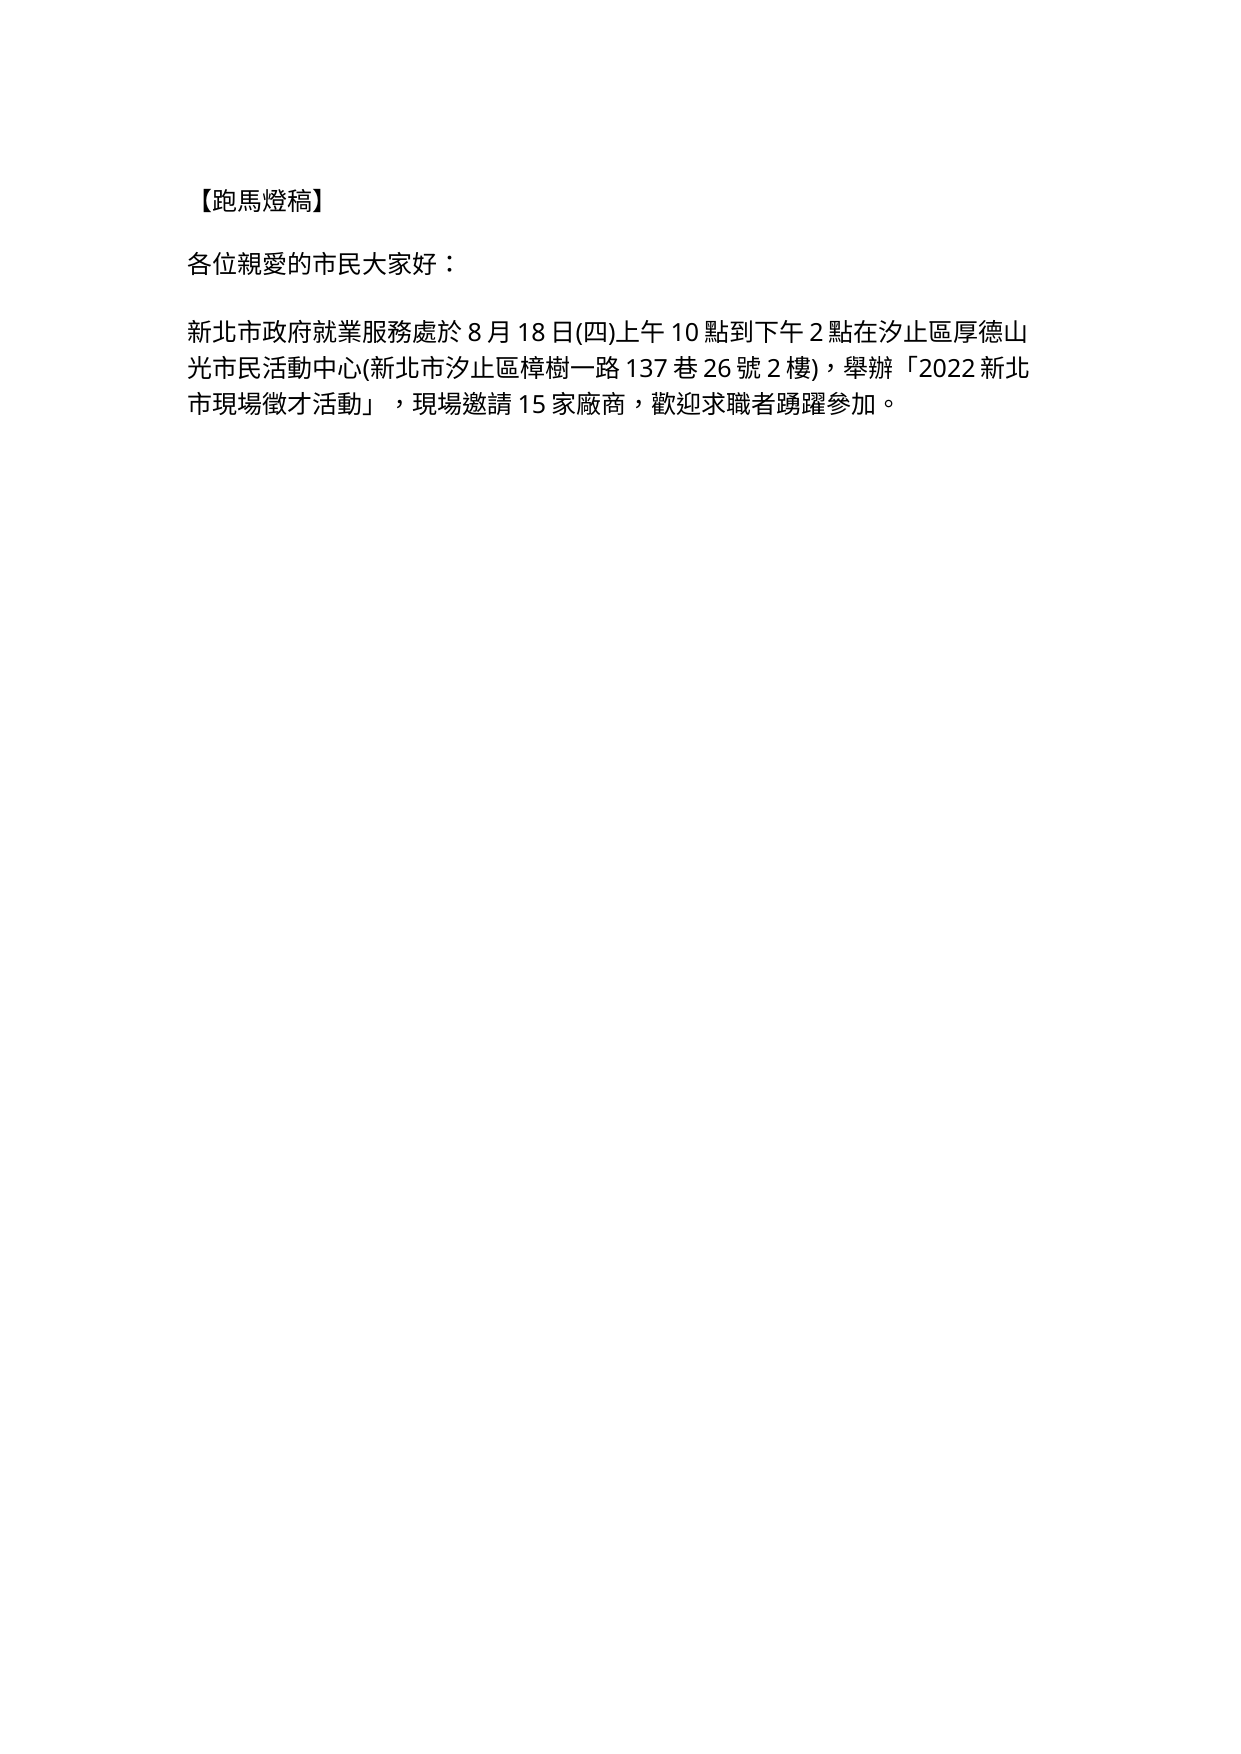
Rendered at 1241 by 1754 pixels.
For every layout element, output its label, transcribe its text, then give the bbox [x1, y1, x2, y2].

text 【跑馬燈稿】 [187, 158, 1053, 221]
text 新北市政府就業服務處於8月18日(四)上午10點到下午2點在汐止區厚德山光市民活動中心(新北市汐止區樟樹一路137巷26號2樓)，舉辦「2022新北市現場徵才活動」，現場邀請15家廠商，歡迎求職者踴躍參加。 [187, 312, 1053, 421]
text 各位親愛的市民大家好： [187, 221, 1053, 283]
